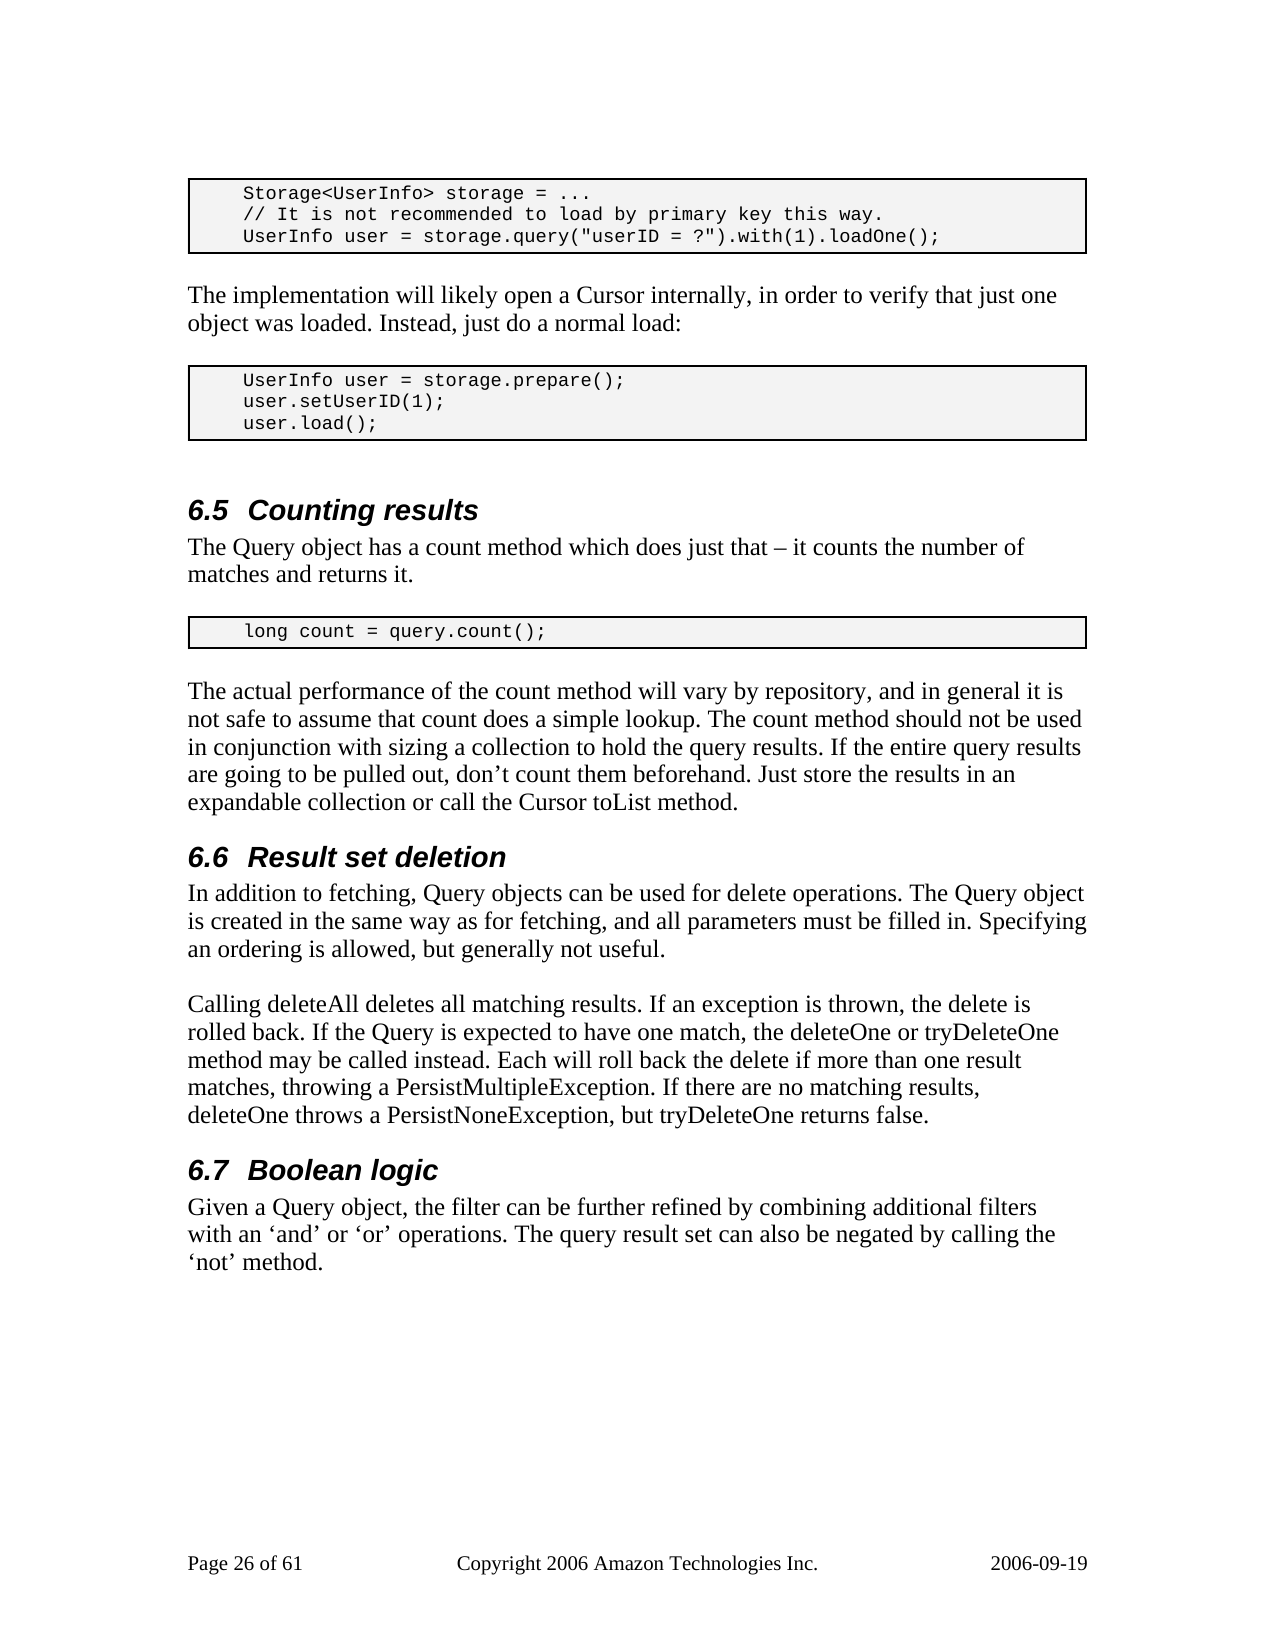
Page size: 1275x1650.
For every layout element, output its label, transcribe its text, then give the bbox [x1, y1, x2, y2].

text Given a Query object, the filter can be further refined by combining additional filters with an ‘and’ or ‘or’ operations. The query result set can also be negated by calling the ‘not’ method. [187, 1193, 1087, 1276]
subtitle Result set deletion [187, 841, 1087, 873]
text The implementation will likely open a Cursor internally, in order to verify that just one object was loaded. Instead, just do a normal load: [187, 282, 1087, 337]
text The actual performance of the count method will vary by repository, and in general it is not safe to assume that count does a simple lookup. The count method should not be used in conjunction with sizing a collection to hold the query results. If the entire query results are going to be pulled out, don’t count them beforehand. Just store the results in an expandable collection or call the Cursor toList method. [187, 677, 1087, 816]
text Storage<UserInfo> storage = ... [190, 180, 1085, 199]
subtitle Counting results [187, 494, 1087, 526]
text UserInfo user = storage.query("userID = ?").with(1).loadOne(); [190, 220, 1085, 252]
text long count = query.count(); [190, 618, 1085, 647]
text user.load(); [190, 407, 1085, 439]
text Calling deleteAll deletes all matching results. If an exception is thrown, the delete is rolled back. If the Query is expected to have one match, the deleteOne or tryDeleteOne method may be called instead. Each will roll back the delete if more than one result matches, throwing a PersistMultipleException. If there are no matching results, deleteOne throws a PersistNoneException, but tryDeleteOne returns false. [187, 990, 1087, 1129]
text In addition to fetching, Query objects can be used for delete operations. The Query object is created in the same way as for fetching, and all parameters must be filled in. Specifying an ordering is allowed, but generally not useful. [187, 879, 1087, 963]
text user.setUserID(1); [190, 386, 1085, 407]
subtitle Boolean logic [187, 1154, 1087, 1187]
text UserInfo user = storage.prepare(); [190, 367, 1085, 386]
text The Query object has a count method which does just that – it counts the number of matches and returns it. [187, 533, 1087, 588]
text // It is not recommended to load by primary key this way. [190, 199, 1085, 220]
